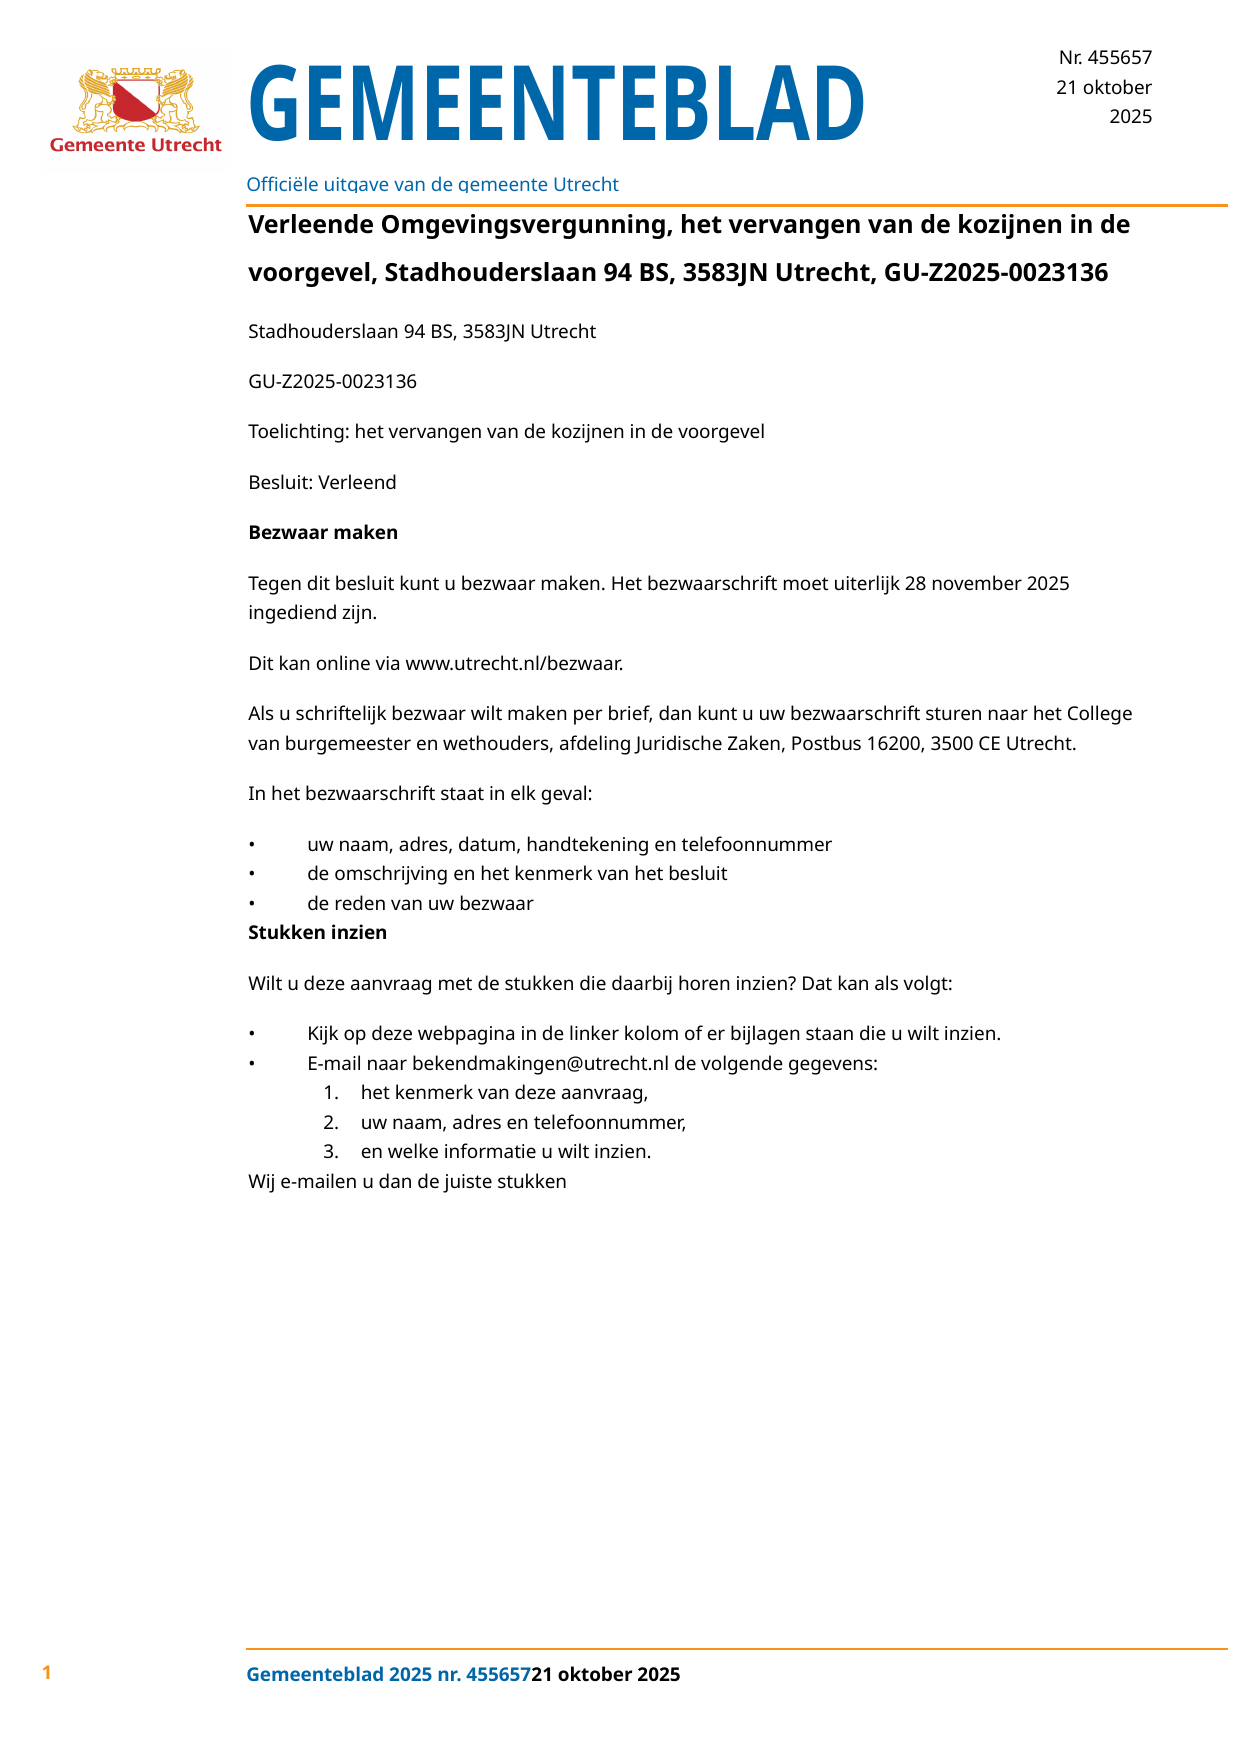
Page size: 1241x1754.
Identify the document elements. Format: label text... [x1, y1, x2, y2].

list en welke informatie u wilt inzien. [323, 1139, 1152, 1164]
text Stukken inzien [248, 919, 1152, 945]
list E-mail naar bekendmakingen@utrecht.nl de volgende gegevens: [248, 1050, 1152, 1076]
list de reden van uw bezwaar [248, 890, 1152, 916]
text Stadhouderslaan 94 BS, 3583JN Utrecht [248, 318, 1152, 344]
text Toelichting: het vervangen van de kozijnen in de voorgevel [248, 419, 1152, 444]
picture [41, 47, 231, 172]
text In het bezwaarschrift staat in elk geval: [248, 780, 1152, 806]
text Besluit: Verleend [248, 469, 1152, 495]
text GU-Z2025-0023136 [248, 368, 1152, 394]
list uw naam, adres en telefoonnummer, [323, 1109, 1152, 1135]
text Verleende Omgevingsvergunning, het vervangen van de kozijnen in de voorgevel, Stadhouderslaan 94 BS, 3583JN Utrecht, GU-Z2025-0023136 [248, 207, 1152, 288]
text Tegen dit besluit kunt u bezwaar maken. Het bezwaarschrift moet uiterlijk 28 november 2025 ingediend zijn. [248, 570, 1152, 625]
list de omschrijving en het kenmerk van het besluit [248, 860, 1152, 886]
text Wij e-mailen u dan de juiste stukken [248, 1168, 1152, 1194]
text Wilt u deze aanvraag met de stukken die daarbij horen inzien? Dat kan als volgt: [248, 970, 1152, 996]
list het kenmerk van deze aanvraag, [323, 1079, 1152, 1105]
list uw naam, adres, datum, handtekening en telefoonnummer [248, 831, 1152, 857]
text Als u schriftelijk bezwaar wilt maken per brief, dan kunt u uw bezwaarschrift sturen naar het College van burgemeester en wethouders, afdeling Juridische Zaken, Postbus 16200, 3500 CE Utrecht. [248, 700, 1152, 756]
list Kijk op deze webpagina in de linker kolom of er bijlagen staan die u wilt inzien. [248, 1020, 1152, 1046]
text Dit kan online via www.utrecht.nl/bezwaar. [248, 650, 1152, 676]
text Bezwaar maken [248, 519, 1152, 545]
